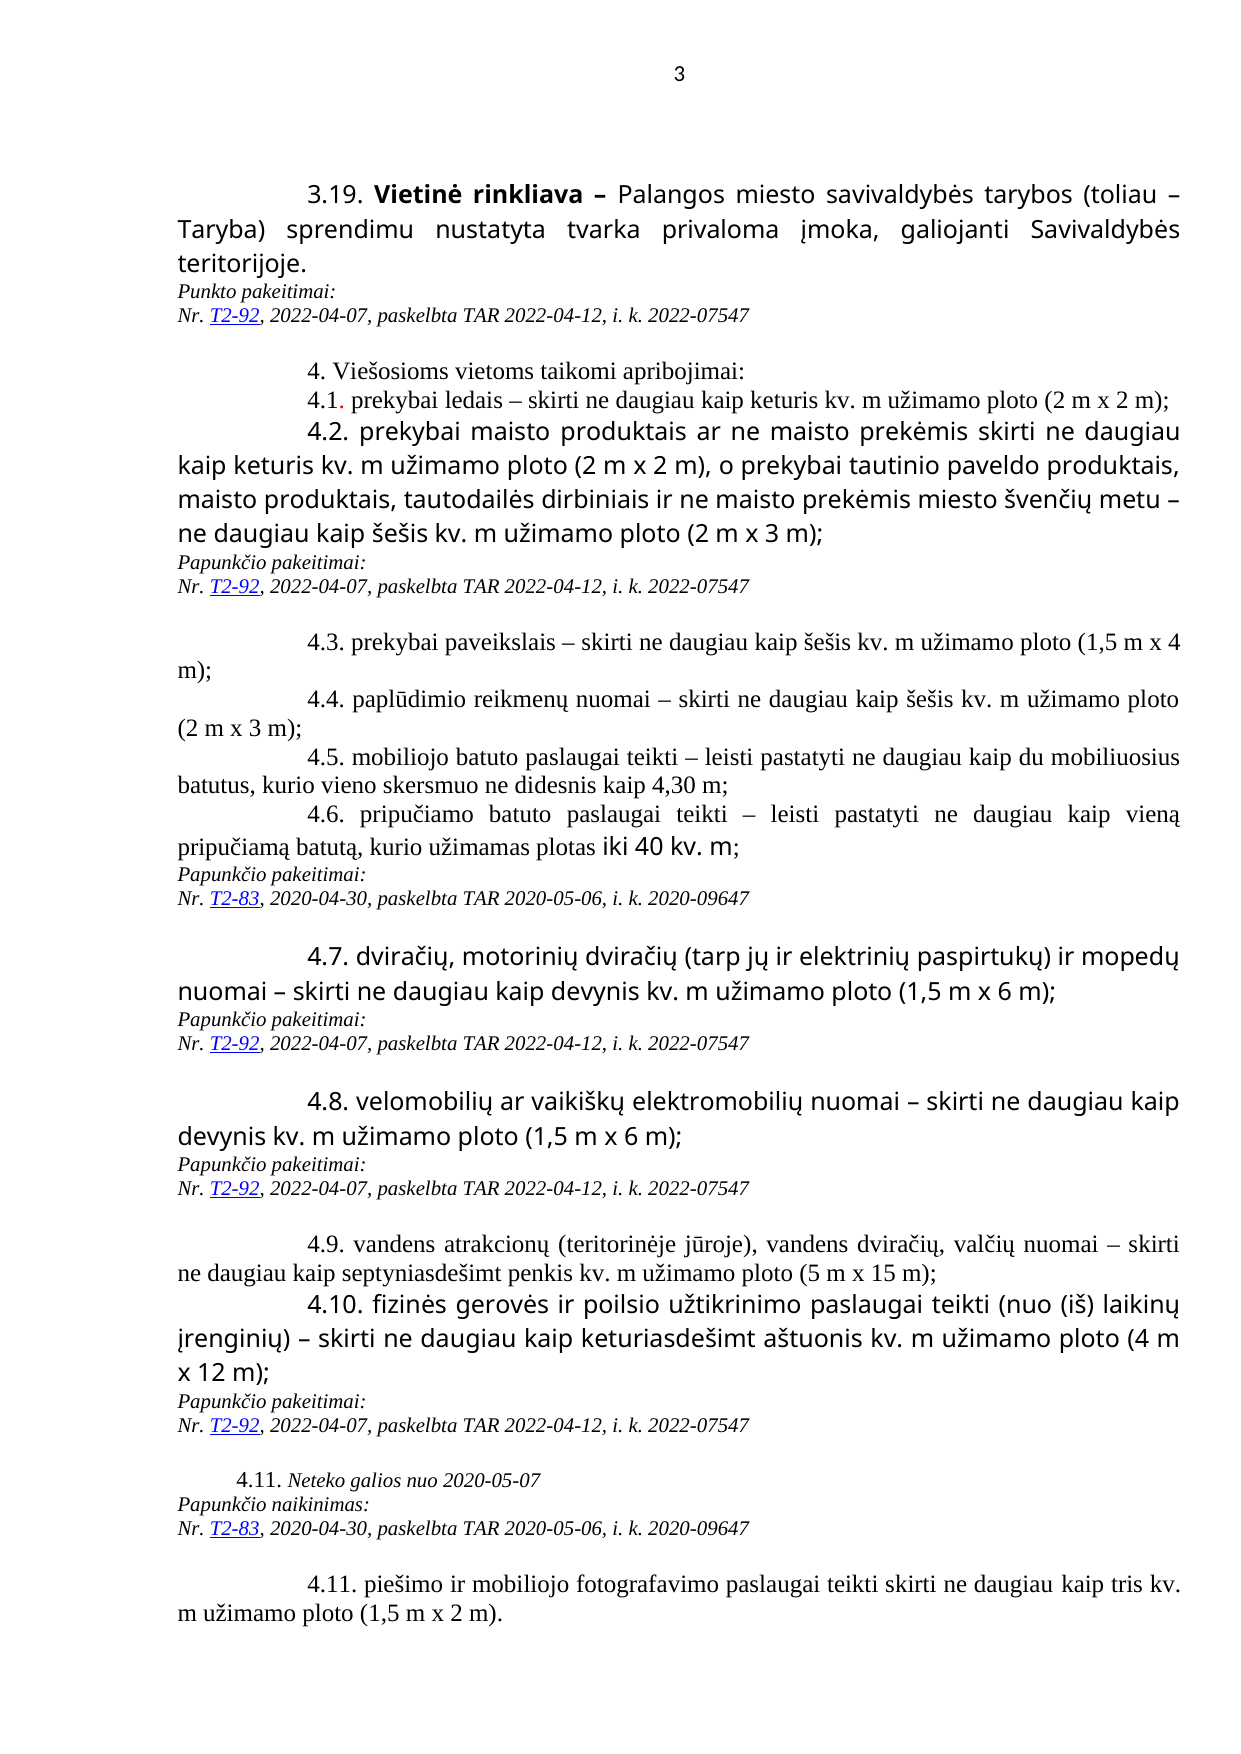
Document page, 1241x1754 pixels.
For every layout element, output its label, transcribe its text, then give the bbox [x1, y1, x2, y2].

text 4.11. piešimo ir mobiliojo fotografavimo paslaugai teikti skirti ne daugiau kaip tris kv. m užimamo ploto (1,5 m x 2 m). [177, 1569, 1181, 1626]
text 4.6. pripučiamo batuto paslaugai teikti – leisti pastatyti ne daugiau kaip vieną pripučiamą batutą, kurio užimamas plotas iki 40 kv. m; [177, 799, 1181, 862]
text 4.2. prekybai maisto produktais ar ne maisto prekėmis skirti ne daugiau kaip keturis kv. m užimamo ploto (2 m x 2 m), o prekybai tautinio paveldo produktais, maisto produktais, tautodailės dirbiniais ir ne maisto prekėmis miesto švenčių metu – ne daugiau kaip šešis kv. m užimamo ploto (2 m x 3 m); [177, 414, 1181, 550]
text Nr. T2-83, 2020-04-30, paskelbta TAR 2020-05-06, i. k. 2020-09647 [177, 1516, 1181, 1540]
text 4.9. vandens atrakcionų (teritorinėje jūroje), vandens dviračių, valčių nuomai – skirti ne daugiau kaip septyniasdešimt penkis kv. m užimamo ploto (5 m x 15 m); [177, 1229, 1181, 1287]
text Nr. T2-92, 2022-04-07, paskelbta TAR 2022-04-12, i. k. 2022-07547 [177, 574, 1181, 598]
text 4. Viešosioms vietoms taikomi apribojimai: [177, 356, 1181, 385]
text Papunkčio pakeitimai: [177, 1152, 1181, 1176]
text 4.4. paplūdimio reikmenų nuomai – skirti ne daugiau kaip šešis kv. m užimamo ploto (2 m x 3 m); [177, 684, 1181, 742]
text 4.3. prekybai paveikslais – skirti ne daugiau kaip šešis kv. m užimamo ploto (1,5 m x 4 m); [177, 627, 1181, 684]
text 4.10. fizinės gerovės ir poilsio užtikrinimo paslaugai teikti (nuo (iš) laikinų įrenginių) – skirti ne daugiau kaip keturiasdešimt aštuonis kv. m užimamo ploto (4 m x 12 m); [177, 1287, 1181, 1389]
text 3.19. Vietinė rinkliava – Palangos miesto savivaldybės tarybos (toliau – Taryba) sprendimu nustatyta tvarka privaloma įmoka, galiojanti Savivaldybės teritorijoje. [177, 177, 1181, 279]
text Nr. T2-92, 2022-04-07, paskelbta TAR 2022-04-12, i. k. 2022-07547 [177, 1413, 1181, 1437]
text Nr. T2-83, 2020-04-30, paskelbta TAR 2020-05-06, i. k. 2020-09647 [177, 886, 1181, 910]
text Nr. T2-92, 2022-04-07, paskelbta TAR 2022-04-12, i. k. 2022-07547 [177, 1031, 1181, 1055]
text Papunkčio pakeitimai: [177, 550, 1181, 574]
text Papunkčio pakeitimai: [177, 1007, 1181, 1031]
text Papunkčio pakeitimai: [177, 862, 1181, 886]
text Nr. T2-92, 2022-04-07, paskelbta TAR 2022-04-12, i. k. 2022-07547 [177, 1176, 1181, 1200]
text 4.8. velomobilių ar vaikiškų elektromobilių nuomai – skirti ne daugiau kaip devynis kv. m užimamo ploto (1,5 m x 6 m); [177, 1084, 1181, 1152]
text 4.1. prekybai ledais – skirti ne daugiau kaip keturis kv. m užimamo ploto (2 m x 2 m); [177, 385, 1181, 414]
text 4.5. mobiliojo batuto paslaugai teikti – leisti pastatyti ne daugiau kaip du mobiliuosius batutus, kurio vieno skersmuo ne didesnis kaip 4,30 m; [177, 742, 1181, 799]
text 4.7. dviračių, motorinių dviračių (tarp jų ir elektrinių paspirtukų) ir mopedų nuomai – skirti ne daugiau kaip devynis kv. m užimamo ploto (1,5 m x 6 m); [177, 939, 1181, 1007]
text Punkto pakeitimai: [177, 279, 1181, 303]
text Papunkčio naikinimas: [177, 1492, 1181, 1516]
text 4.11. Neteko galios nuo 2020-05-07 [177, 1466, 1181, 1492]
text Papunkčio pakeitimai: [177, 1389, 1181, 1413]
text Nr. T2-92, 2022-04-07, paskelbta TAR 2022-04-12, i. k. 2022-07547 [177, 303, 1181, 327]
